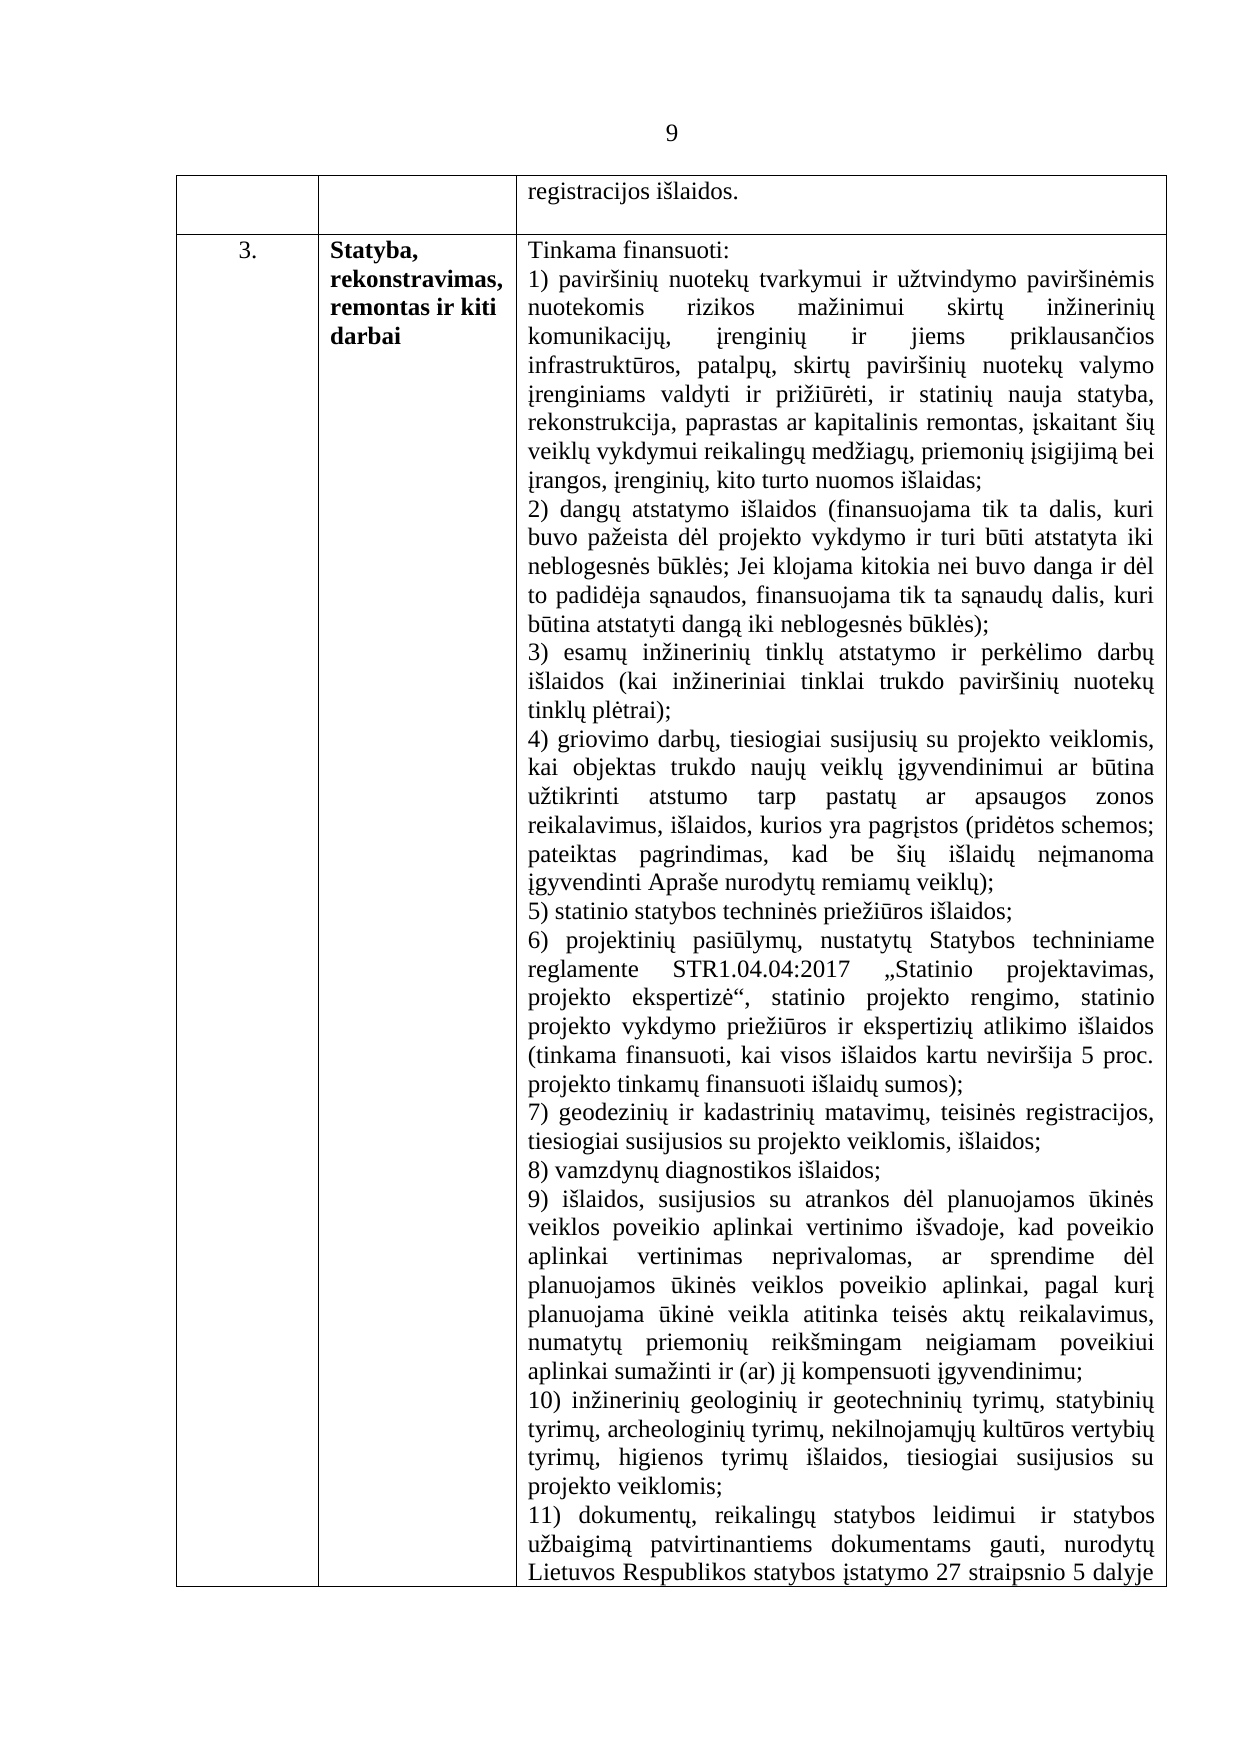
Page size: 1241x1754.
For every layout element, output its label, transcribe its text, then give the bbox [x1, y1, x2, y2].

table_cell [319, 176, 516, 234]
table_cell registracijos išlaidos. [517, 176, 1166, 234]
table_cell Statyba, rekonstravimas, remontas ir kiti darbai [319, 235, 516, 1586]
table_cell 3. [177, 235, 318, 1586]
table_cell [177, 176, 318, 234]
table_cell Tinkama finansuoti: 1) paviršinių nuotekų tvarkymui ir užtvindymo paviršinėmis nuotekomis rizikos mažinimui skirtų inžinerinių komunikacijų, įrenginių ir jiems priklausančios infrastruktūros, patalpų, skirtų paviršinių nuotekų valymo įrenginiams valdyti ir prižiūrėti, ir statinių nauja statyba, rekonstrukcija, paprastas ar kapitalinis remontas, įskaitant šių veiklų vykdymui reikalingų medžiagų, priemonių įsigijimą bei įrangos, įrenginių, kito turto nuomos išlaidas; 2) dangų atstatymo išlaidos (finansuojama tik ta dalis, kuri buvo pažeista dėl projekto vykdymo ir turi būti atstatyta iki neblogesnės būklės; Jei klojama kitokia nei buvo danga ir dėl to padidėja sąnaudos, finansuojama tik ta sąnaudų dalis, kuri būtina atstatyti dangą iki neblogesnės būklės); 3) esamų inžinerinių tinklų atstatymo ir perkėlimo darbų išlaidos (kai inžineriniai tinklai trukdo paviršinių nuotekų tinklų plėtrai); 4) griovimo darbų, tiesiogiai susijusių su projekto veiklomis, kai objektas trukdo naujų veiklų įgyvendinimui ar būtina užtikrinti atstumo tarp pastatų ar apsaugos zonos reikalavimus, išlaidos, kurios yra pagrįstos (pridėtos schemos; pateiktas pagrindimas, kad be šių išlaidų neįmanoma įgyvendinti Apraše nurodytų remiamų veiklų); 5) statinio statybos techninės priežiūros išlaidos; 6) projektinių pasiūlymų, nustatytų Statybos techniniame reglamente STR1.04.04:2017 „Statinio projektavimas, projekto ekspertizė“, statinio projekto rengimo, statinio projekto vykdymo priežiūros ir ekspertizių atlikimo išlaidos (tinkama finansuoti, kai visos išlaidos kartu neviršija 5 proc. projekto tinkamų finansuoti išlaidų sumos); 7) geodezinių ir kadastrinių matavimų, teisinės registracijos, tiesiogiai susijusios su projekto veiklomis, išlaidos; 8) vamzdynų diagnostikos išlaidos; 9) išlaidos, susijusios su atrankos dėl planuojamos ūkinės veiklos poveikio aplinkai vertinimo išvadoje, kad poveikio aplinkai vertinimas neprivalomas, ar sprendime dėl planuojamos ūkinės veiklos poveikio aplinkai, pagal kurį planuojama ūkinė veikla atitinka teisės aktų reikalavimus, numatytų priemonių reikšmingam neigiamam poveikiui aplinkai sumažinti ir (ar) jį kompensuoti įgyvendinimu; 10) inžinerinių geologinių ir geotechninių tyrimų, statybinių tyrimų, archeologinių tyrimų, nekilnojamųjų kultūros vertybių tyrimų, higienos tyrimų išlaidos, tiesiogiai susijusios su projekto veiklomis; 11) dokumentų, reikalingų statybos leidimui ir statybos užbaigimą patvirtinantiems dokumentams gauti, nurodytų Lietuvos Respublikos statybos įstatymo 27 straipsnio 5 dalyje [517, 235, 1166, 1586]
